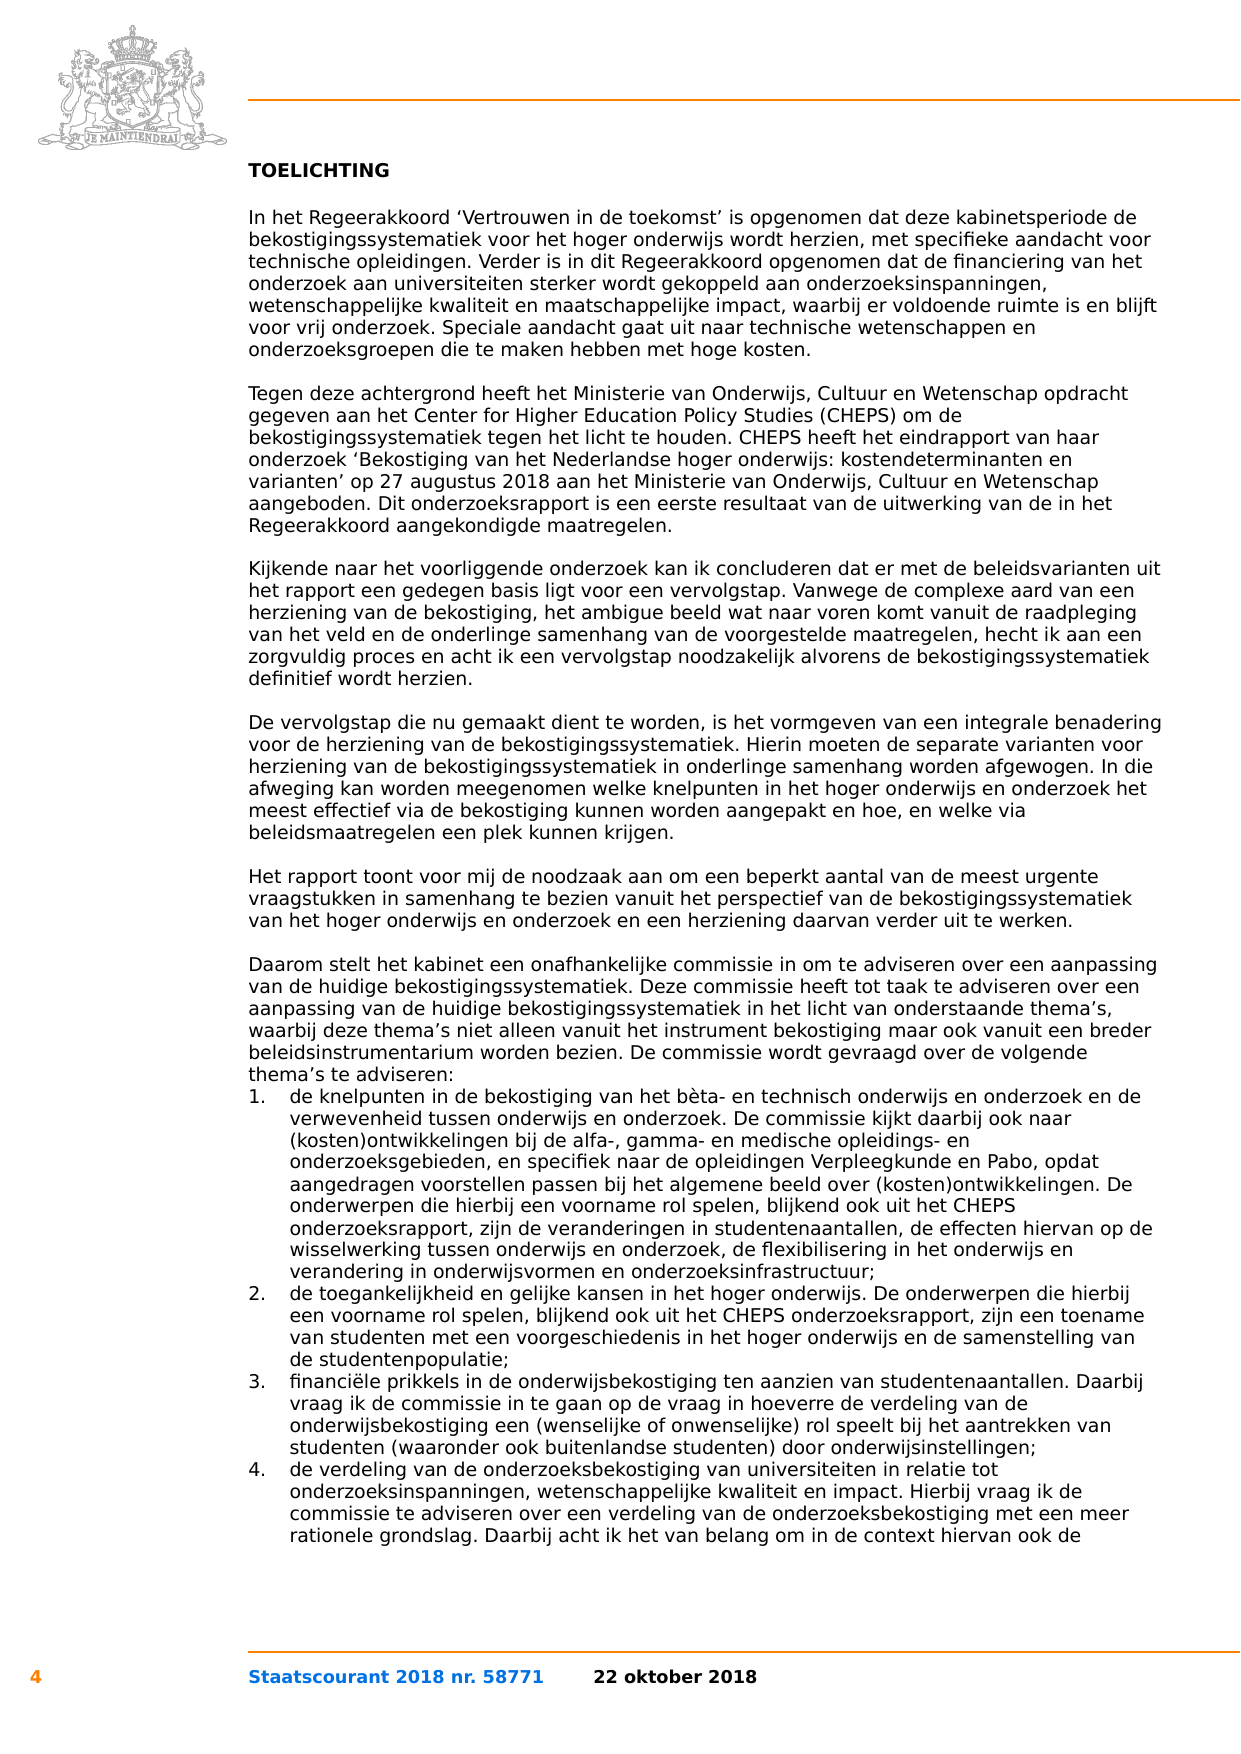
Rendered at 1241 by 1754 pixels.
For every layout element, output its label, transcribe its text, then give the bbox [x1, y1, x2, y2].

text 4. de verdeling van de onderzoeksbekostiging van universiteiten in relatie tot onderzoeksinspanningen, wetenschappelijke kwaliteit en impact. Hierbij vraag ik de commissie te adviseren over een verdeling van de onderzoeksbekostiging met een meer rationele grondslag. Daarbij acht ik het van belang om in de context hiervan ook de [248, 1459, 1163, 1547]
text 2. de toegankelijkheid en gelijke kansen in het hoger onderwijs. De onderwerpen die hierbij een voorname rol spelen, blijkend ook uit het CHEPS onderzoeksrapport, zijn een toename van studenten met een voorgeschiedenis in het hoger onderwijs en de samenstelling van de studentenpopulatie; [248, 1283, 1163, 1371]
text In het Regeerakkoord ‘Vertrouwen in de toekomst’ is opgenomen dat deze kabinetsperiode de bekostigingssystematiek voor het hoger onderwijs wordt herzien, met specifieke aandacht voor technische opleidingen. Verder is in dit Regeerakkoord opgenomen dat de financiering van het onderzoek aan universiteiten sterker wordt gekoppeld aan onderzoeksinspanningen, wetenschappelijke kwaliteit en maatschappelijke impact, waarbij er voldoende ruimte is en blijft voor vrij onderzoek. Speciale aandacht gaat uit naar technische wetenschappen en onderzoeksgroepen die te maken hebben met hoge kosten. [248, 207, 1163, 361]
picture [38, 25, 227, 150]
subtitle TOELICHTING [248, 160, 1163, 182]
text 3. financiële prikkels in de onderwijsbekostiging ten aanzien van studentenaantallen. Daarbij vraag ik de commissie in te gaan op de vraag in hoeverre de verdeling van de onderwijsbekostiging een (wenselijke of onwenselijke) rol speelt bij het aantrekken van studenten (waaronder ook buitenlandse studenten) door onderwijsinstellingen; [248, 1371, 1163, 1459]
text Tegen deze achtergrond heeft het Ministerie van Onderwijs, Cultuur en Wetenschap opdracht gegeven aan het Center for Higher Education Policy Studies (CHEPS) om de bekostigingssystematiek tegen het licht te houden. CHEPS heeft het eindrapport van haar onderzoek ‘Bekostiging van het Nederlandse hoger onderwijs: kostendeterminanten en varianten’ op 27 augustus 2018 aan het Ministerie van Onderwijs, Cultuur en Wetenschap aangeboden. Dit onderzoeksrapport is een eerste resultaat van de uitwerking van de in het Regeerakkoord aangekondigde maatregelen. [248, 383, 1163, 536]
text 1. de knelpunten in de bekostiging van het bèta- en technisch onderwijs en onderzoek en de verwevenheid tussen onderwijs en onderzoek. De commissie kijkt daarbij ook naar (kosten)ontwikkelingen bij de alfa-, gamma- en medische opleidings- en onderzoeksgebieden, en specifiek naar de opleidingen Verpleegkunde en Pabo, opdat aangedragen voorstellen passen bij het algemene beeld over (kosten)ontwikkelingen. De onderwerpen die hierbij een voorname rol spelen, blijkend ook uit het CHEPS onderzoeksrapport, zijn de veranderingen in studentenaantallen, de effecten hiervan op de wisselwerking tussen onderwijs en onderzoek, de flexibilisering in het onderwijs en verandering in onderwijsvormen en onderzoeksinfrastructuur; [248, 1086, 1163, 1283]
text Kijkende naar het voorliggende onderzoek kan ik concluderen dat er met de beleidsvarianten uit het rapport een gedegen basis ligt voor een vervolgstap. Vanwege de complexe aard van een herziening van de bekostiging, het ambigue beeld wat naar voren komt vanuit de raadpleging van het veld en de onderlinge samenhang van de voorgestelde maatregelen, hecht ik aan een zorgvuldig proces en acht ik een vervolgstap noodzakelijk alvorens de bekostigingssystematiek definitief wordt herzien. [248, 558, 1163, 690]
text Daarom stelt het kabinet een onafhankelijke commissie in om te adviseren over een aanpassing van de huidige bekostigingssystematiek. Deze commissie heeft tot taak te adviseren over een aanpassing van de huidige bekostigingssystematiek in het licht van onderstaande thema’s, waarbij deze thema’s niet alleen vanuit het instrument bekostiging maar ook vanuit een breder beleidsinstrumentarium worden bezien. De commissie wordt gevraagd over de volgende thema’s te adviseren: [248, 954, 1163, 1086]
text De vervolgstap die nu gemaakt dient te worden, is het vormgeven van een integrale benadering voor de herziening van de bekostigingssystematiek. Hierin moeten de separate varianten voor herziening van de bekostigingssystematiek in onderlinge samenhang worden afgewogen. In die afweging kan worden meegenomen welke knelpunten in het hoger onderwijs en onderzoek het meest effectief via de bekostiging kunnen worden aangepakt en hoe, en welke via beleidsmaatregelen een plek kunnen krijgen. [248, 712, 1163, 844]
text Het rapport toont voor mij de noodzaak aan om een beperkt aantal van de meest urgente vraagstukken in samenhang te bezien vanuit het perspectief van de bekostigingssystematiek van het hoger onderwijs en onderzoek en een herziening daarvan verder uit te werken. [248, 866, 1163, 932]
